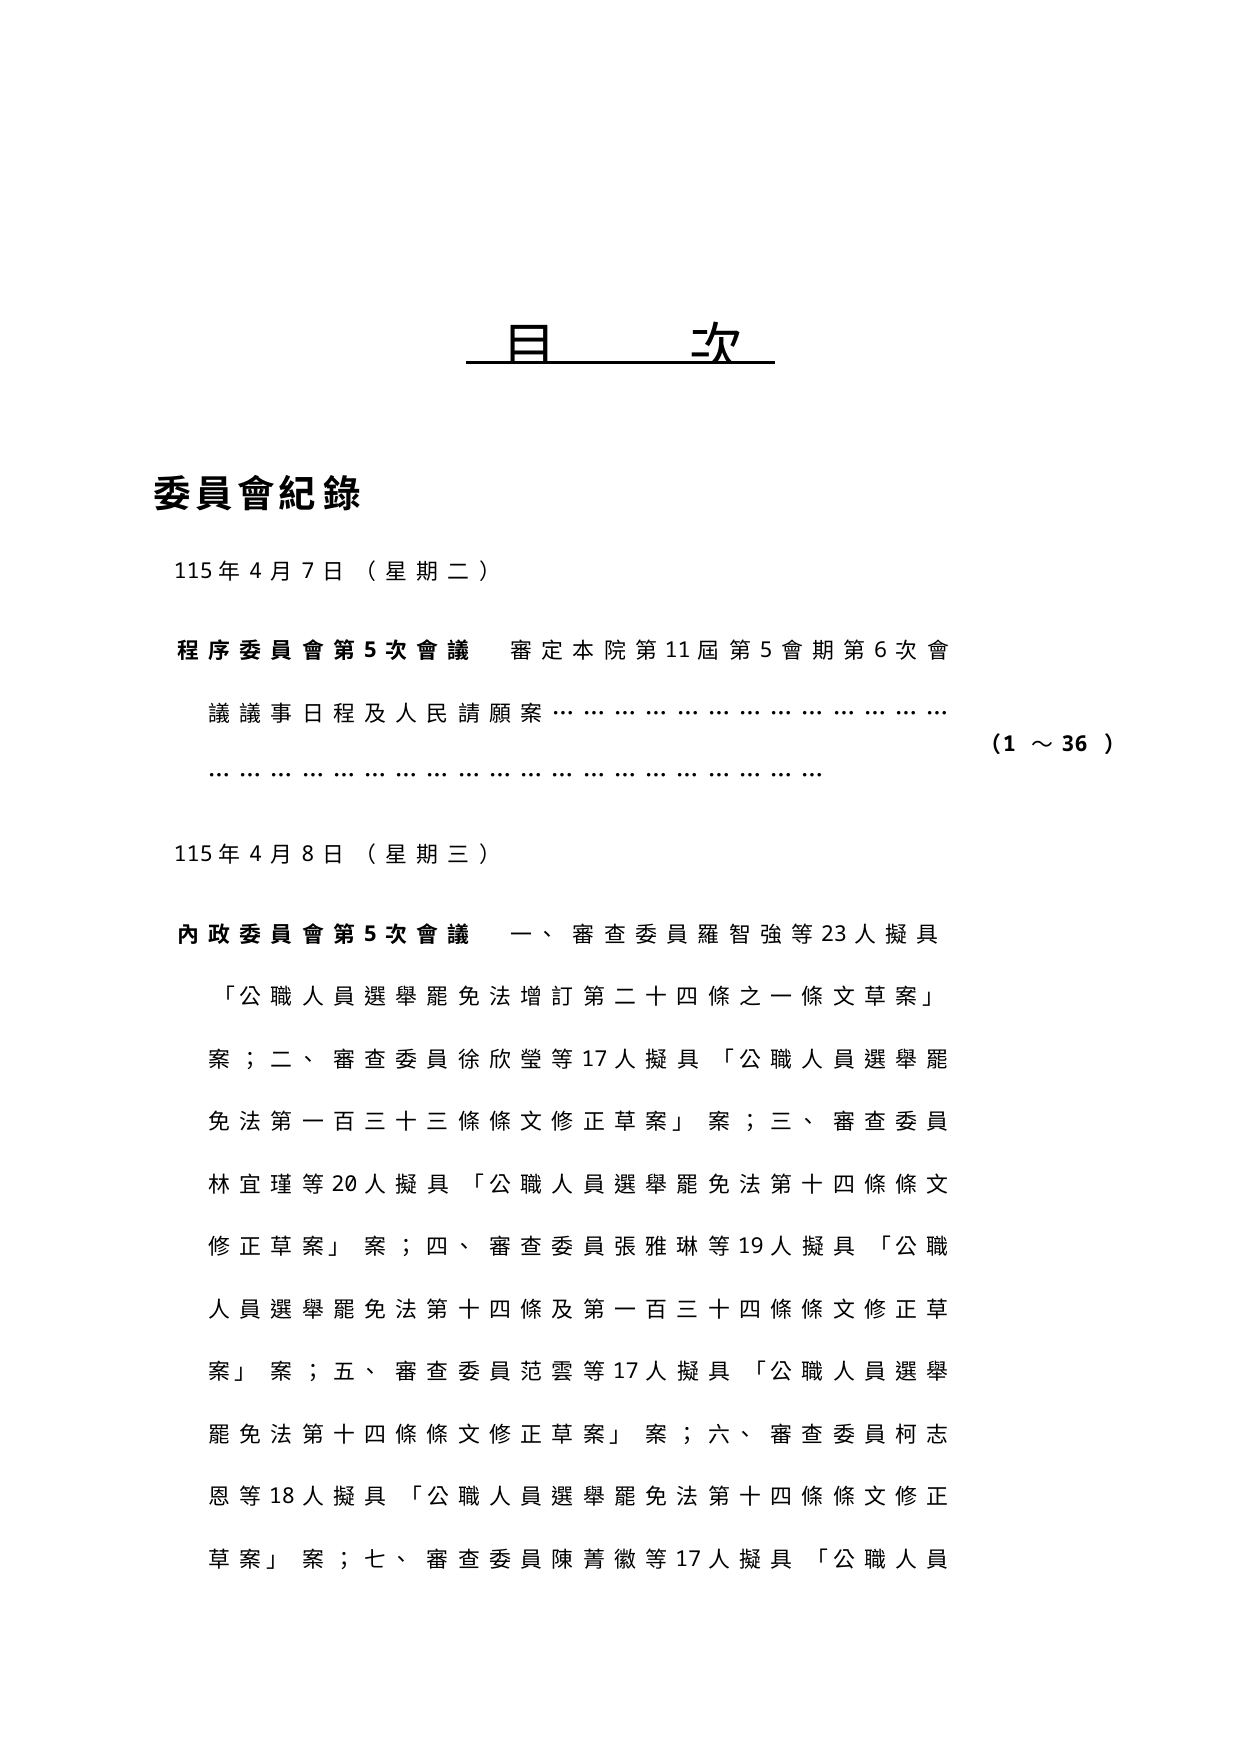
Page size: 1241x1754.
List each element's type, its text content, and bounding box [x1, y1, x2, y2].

table_cell （ [967, 618, 986, 806]
table_cell 1 [986, 618, 1023, 806]
table_cell ） [1091, 901, 1108, 1589]
table_cell ） [1091, 618, 1108, 806]
table_cell ～ [1023, 618, 1053, 806]
table_cell [1053, 901, 1091, 1589]
table_cell 程序委員會第5次會議 審定本院第11屆第5會期第6次會議議事日程及人民請願案……………………………………………………………………………………… [150, 618, 967, 806]
table_header 委員會紀錄 115年4月7日（星期二） [150, 443, 1108, 618]
table_header 目 次 [466, 281, 774, 361]
table_cell 內政委員會第5次會議 一、審查委員羅智強等23人擬具「公職人員選舉罷免法增訂第二十四條之一條文草案」案；二、審查委員徐欣瑩等17人擬具「公職人員選舉罷免法第一百三十三條條文修正草案」案；三、審查委員林宜瑾等20人擬具「公職人員選舉罷免法第十四條條文修正草案」案；四、審查委員張雅琳等19人擬具「公職人員選舉罷免法第十四條及第一百三十四條條文修正草案」案；五、審查委員范雲等17人擬具「公職人員選舉罷免法第十四條條文修正草案」案；六、審查委員柯志恩等18人擬具「公職人員選舉罷免法第十四條條文修正草案」案；七、審查委員陳菁徽等17人擬具「公職人員 [150, 901, 967, 1589]
table_cell [1023, 901, 1053, 1589]
table_cell （ [967, 901, 986, 1589]
table_cell 115年4月8日（星期三） [150, 806, 1108, 901]
table_cell 37 [986, 901, 1023, 1589]
table_cell 36 [1053, 618, 1091, 806]
